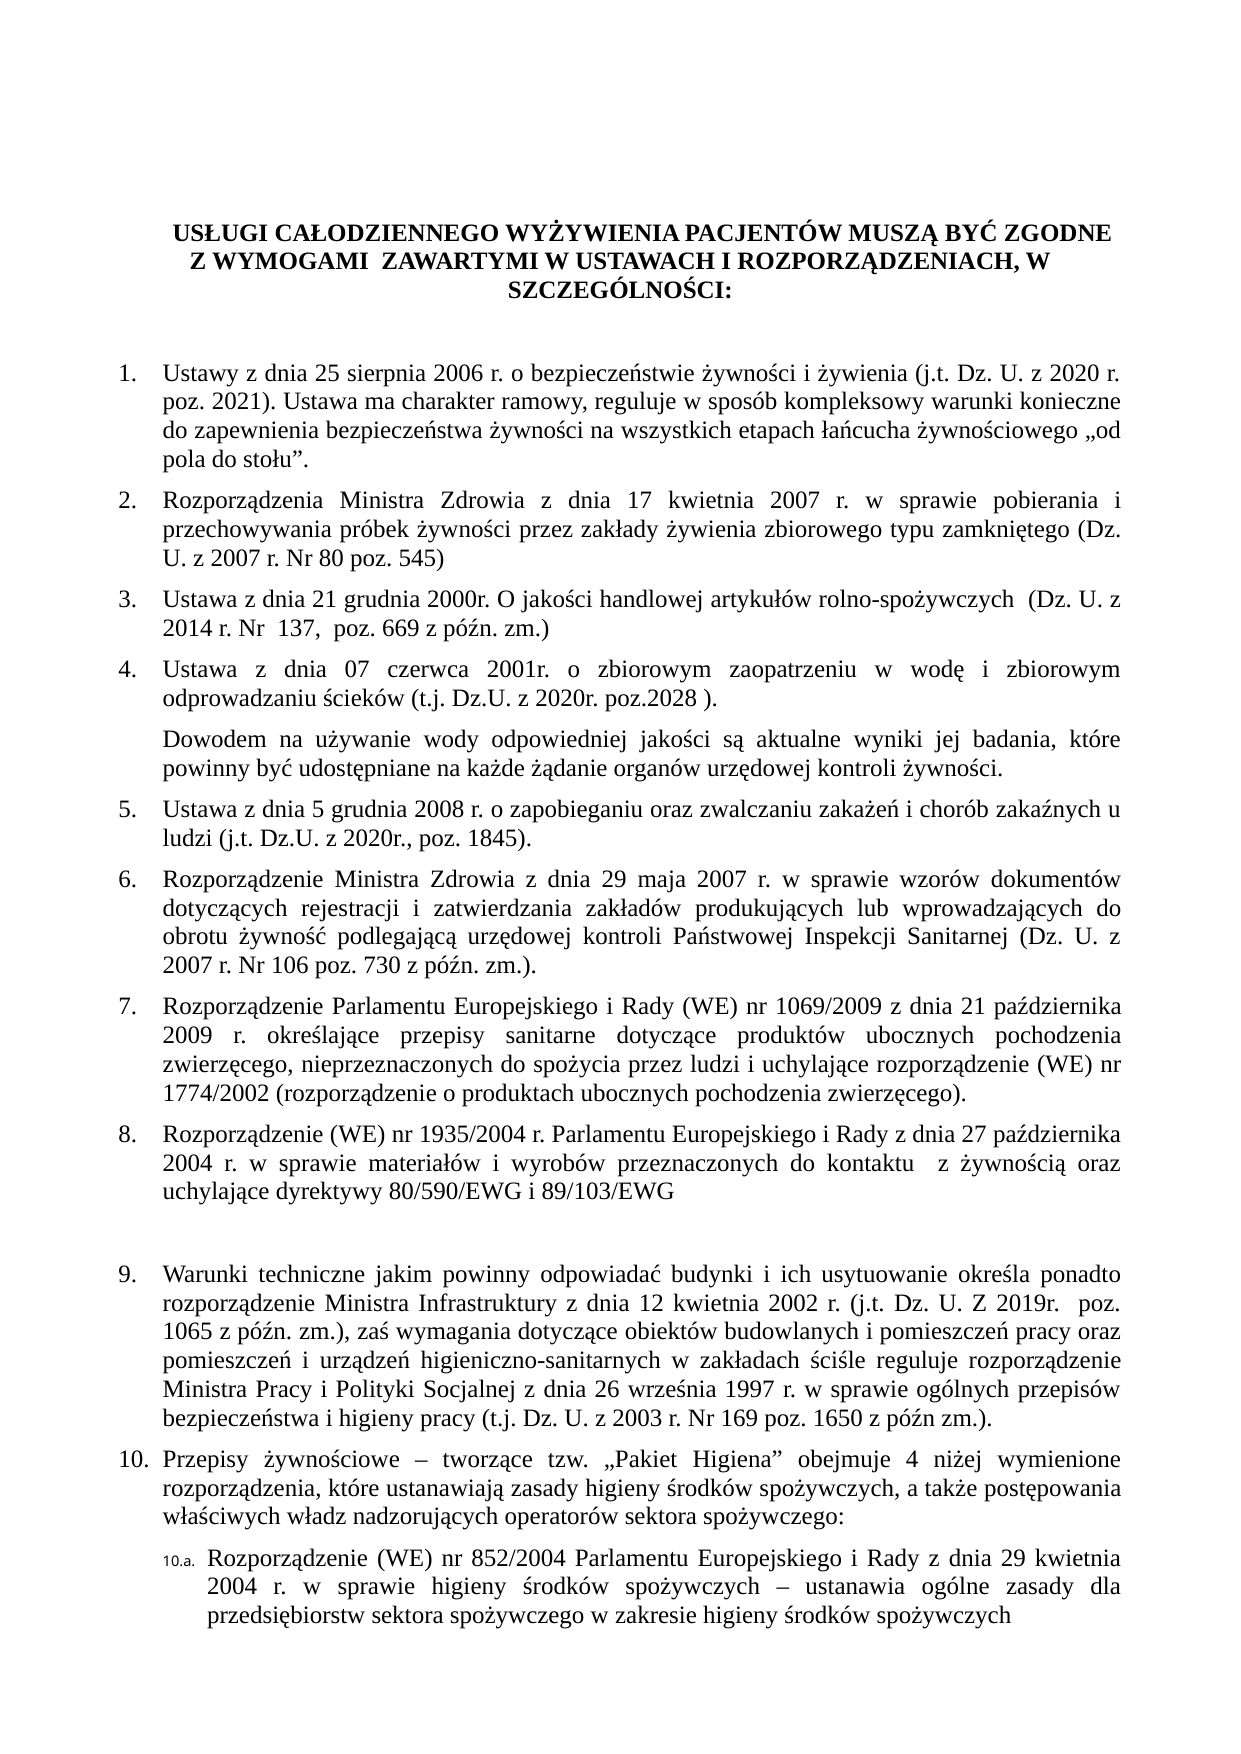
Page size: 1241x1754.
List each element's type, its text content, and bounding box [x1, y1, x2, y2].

text USŁUGI CAŁODZIENNEGO WYŻYWIENIA PACJENTÓW MUSZĄ BYĆ ZGODNE Z WYMOGAMI ZAWARTYMI W USTAWACH I ROZPORZĄDZENIACH, W SZCZEGÓLNOŚCI: [118, 218, 1122, 304]
list Ustawa z dnia 07 czerwca 2001r. o zbiorowym zaopatrzeniu w wodę i zbiorowym odprowadzaniu ścieków (t.j. Dz.U. z 2020r. poz.2028 ). [118, 654, 1122, 711]
list Rozporządzenia Ministra Zdrowia z dnia 17 kwietnia 2007 r. w sprawie pobierania i przechowywania próbek żywności przez zakłady żywienia zbiorowego typu zamkniętego (Dz. U. z 2007 r. Nr 80 poz. 545) [118, 485, 1122, 571]
list Rozporządzenie (WE) nr 852/2004 Parlamentu Europejskiego i Rady z dnia 29 kwietnia 2004 r. w sprawie higieny środków spożywczych – ustanawia ogólne zasady dla przedsiębiorstw sektora spożywczego w zakresie higieny środków spożywczych [162, 1543, 1122, 1629]
list Warunki techniczne jakim powinny odpowiadać budynki i ich usytuowanie określa ponadto rozporządzenie Ministra Infrastruktury z dnia 12 kwietnia 2002 r. (j.t. Dz. U. Z 2019r. poz. 1065 z późn. zm.), zaś wymagania dotyczące obiektów budowlanych i pomieszczeń pracy oraz pomieszczeń i urządzeń higieniczno-sanitarnych w zakładach ściśle reguluje rozporządzenie Ministra Pracy i Polityki Socjalnej z dnia 26 września 1997 r. w sprawie ogólnych przepisów bezpieczeństwa i higieny pracy (t.j. Dz. U. z 2003 r. Nr 169 poz. 1650 z późn zm.). [118, 1259, 1122, 1431]
list Rozporządzenie Parlamentu Europejskiego i Rady (WE) nr 1069/2009 z dnia 21 października 2009 r. określające przepisy sanitarne dotyczące produktów ubocznych pochodzenia zwierzęcego, nieprzeznaczonych do spożycia przez ludzi i uchylające rozporządzenie (WE) nr 1774/2002 (rozporządzenie o produktach ubocznych pochodzenia zwierzęcego). [118, 991, 1122, 1106]
list Ustawa z dnia 21 grudnia 2000r. O jakości handlowej artykułów rolno-spożywczych (Dz. U. z 2014 r. Nr 137, poz. 669 z późn. zm.) [118, 584, 1122, 641]
list Rozporządzenie Ministra Zdrowia z dnia 29 maja 2007 r. w sprawie wzorów dokumentów dotyczących rejestracji i zatwierdzania zakładów produkujących lub wprowadzających do obrotu żywność podlegającą urzędowej kontroli Państwowej Inspekcji Sanitarnej (Dz. U. z 2007 r. Nr 106 poz. 730 z późn. zm.). [118, 864, 1122, 979]
list Ustawy z dnia 25 sierpnia 2006 r. o bezpieczeństwie żywności i żywienia (j.t. Dz. U. z 2020 r. poz. 2021). Ustawa ma charakter ramowy, reguluje w sposób kompleksowy warunki konieczne do zapewnienia bezpieczeństwa żywności na wszystkich etapach łańcucha żywnościowego „od pola do stołu”. [118, 358, 1122, 473]
list Rozporządzenie (WE) nr 1935/2004 r. Parlamentu Europejskiego i Rady z dnia 27 października 2004 r. w sprawie materiałów i wyrobów przeznaczonych do kontaktu z żywnością oraz uchylające dyrektywy 80/590/EWG i 89/103/EWG [118, 1119, 1122, 1205]
list Przepisy żywnościowe – tworzące tzw. „Pakiet Higiena” obejmuje 4 niżej wymienione rozporządzenia, które ustanawiają zasady higieny środków spożywczych, a także postępowania właściwych władz nadzorujących operatorów sektora spożywczego: [118, 1444, 1122, 1530]
list Dowodem na używanie wody odpowiedniej jakości są aktualne wyniki jej badania, które powinny być udostępniane na każde żądanie organów urzędowej kontroli żywności. [118, 724, 1122, 781]
list Ustawa z dnia 5 grudnia 2008 r. o zapobieganiu oraz zwalczaniu zakażeń i chorób zakaźnych u ludzi (j.t. Dz.U. z 2020r., poz. 1845). [118, 794, 1122, 851]
